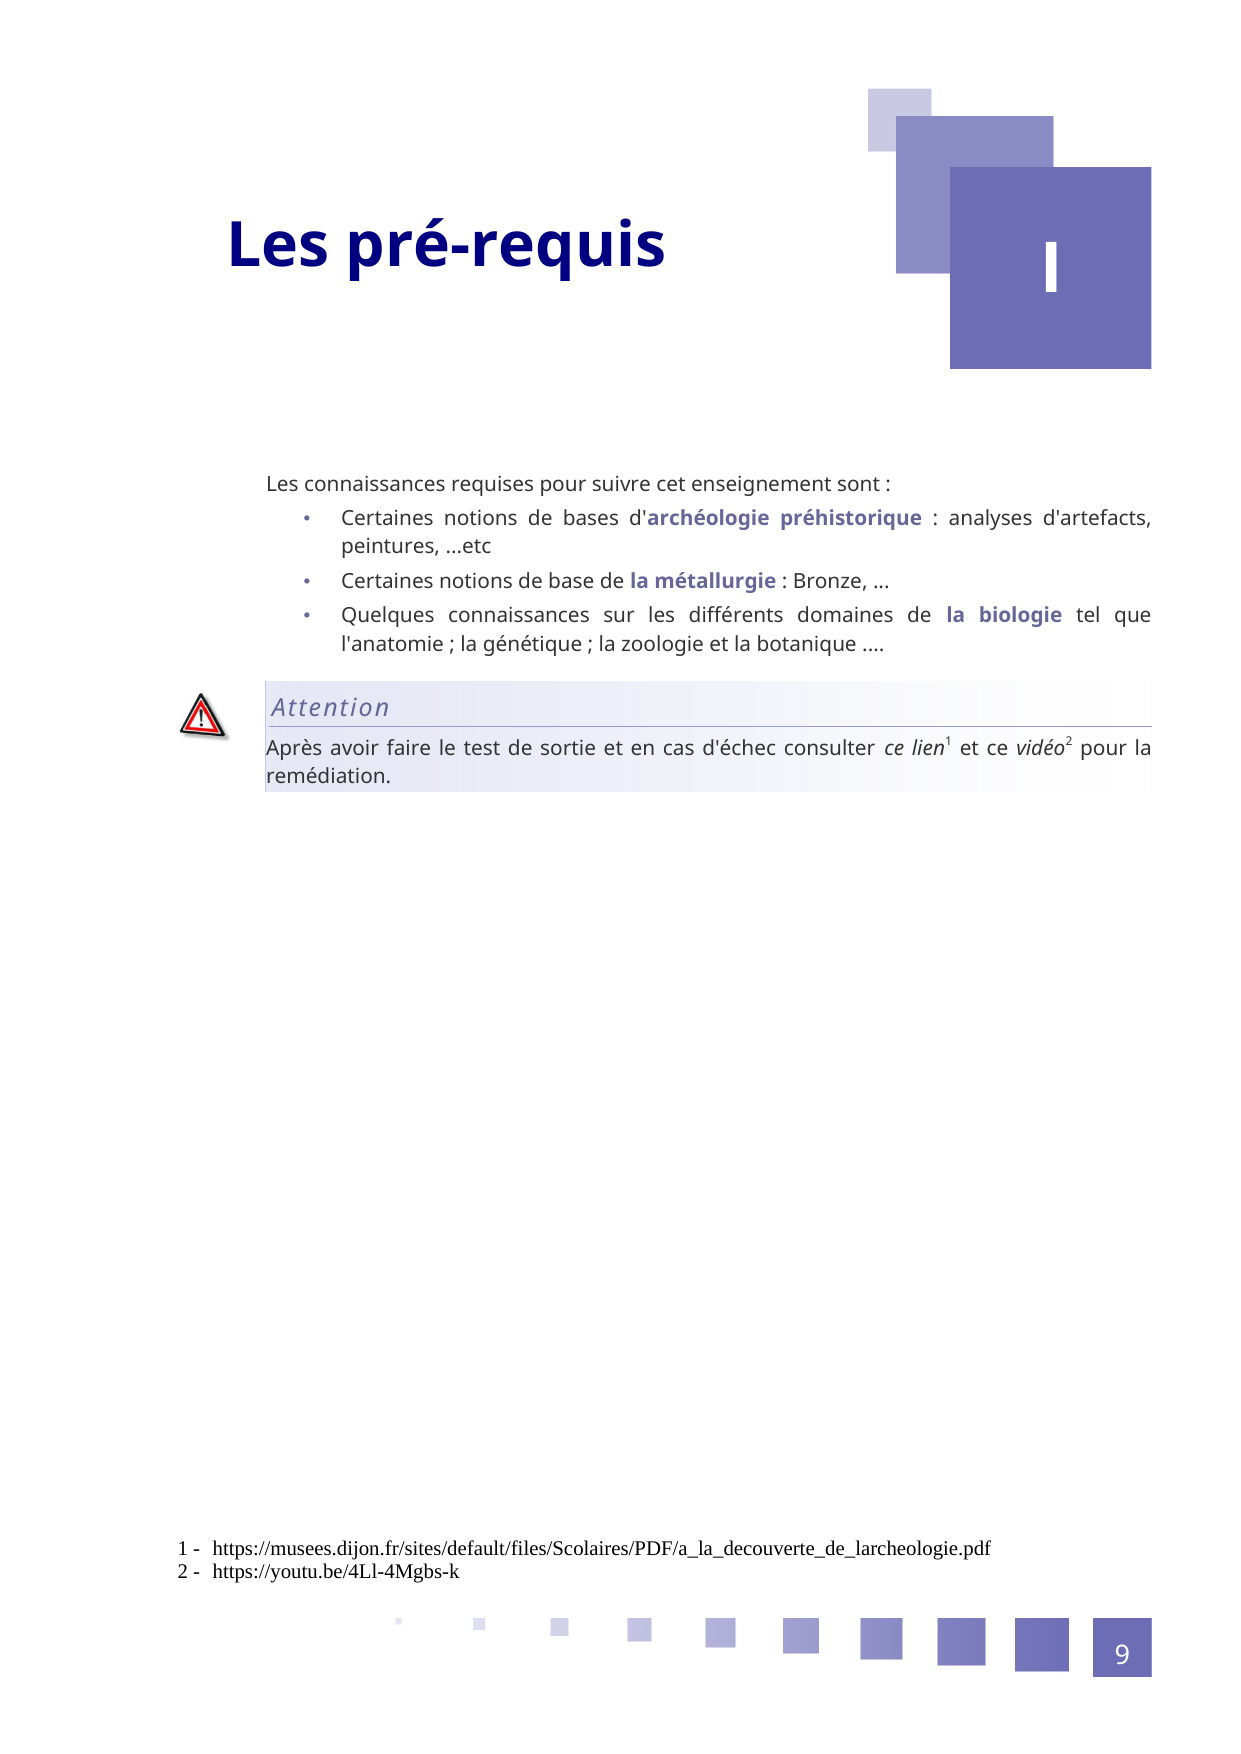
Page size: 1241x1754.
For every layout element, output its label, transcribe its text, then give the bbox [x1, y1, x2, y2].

list Certaines notions de base de la métallurgie : Bronze, ... [303, 566, 1152, 594]
picture [351, 560, 1152, 566]
picture [177, 657, 1152, 889]
text https://youtu.be/4Ll-4Mgbs-k [177, 1559, 1152, 1583]
text Les connaissances requises pour suivre cet enseignement sont : [266, 469, 1152, 497]
text I [951, 227, 1152, 308]
picture [351, 594, 1152, 600]
list Certaines notions de bases d'archéologie préhistorique : analyses d'artefacts, peintures, ...etc [303, 503, 1152, 560]
text Après avoir faire le test de sortie et en cas d'échec consulter ce lien et ce vidéo pour la remédiation. [266, 733, 1152, 789]
title I - Les pré-requis [224, 199, 868, 284]
picture [351, 497, 1152, 503]
picture [351, 1618, 1152, 1678]
text https://musees.dijon.fr/sites/default/files/Scolaires/PDF/a_la_decouverte_de_larcheologie.pdf [177, 1536, 1152, 1559]
list Quelques connaissances sur les différents domaines de la biologie tel que l'anatomie ; la génétique ; la zoologie et la botanique .... [303, 600, 1152, 657]
title Attention [269, 687, 1152, 726]
picture [351, 88, 1152, 469]
